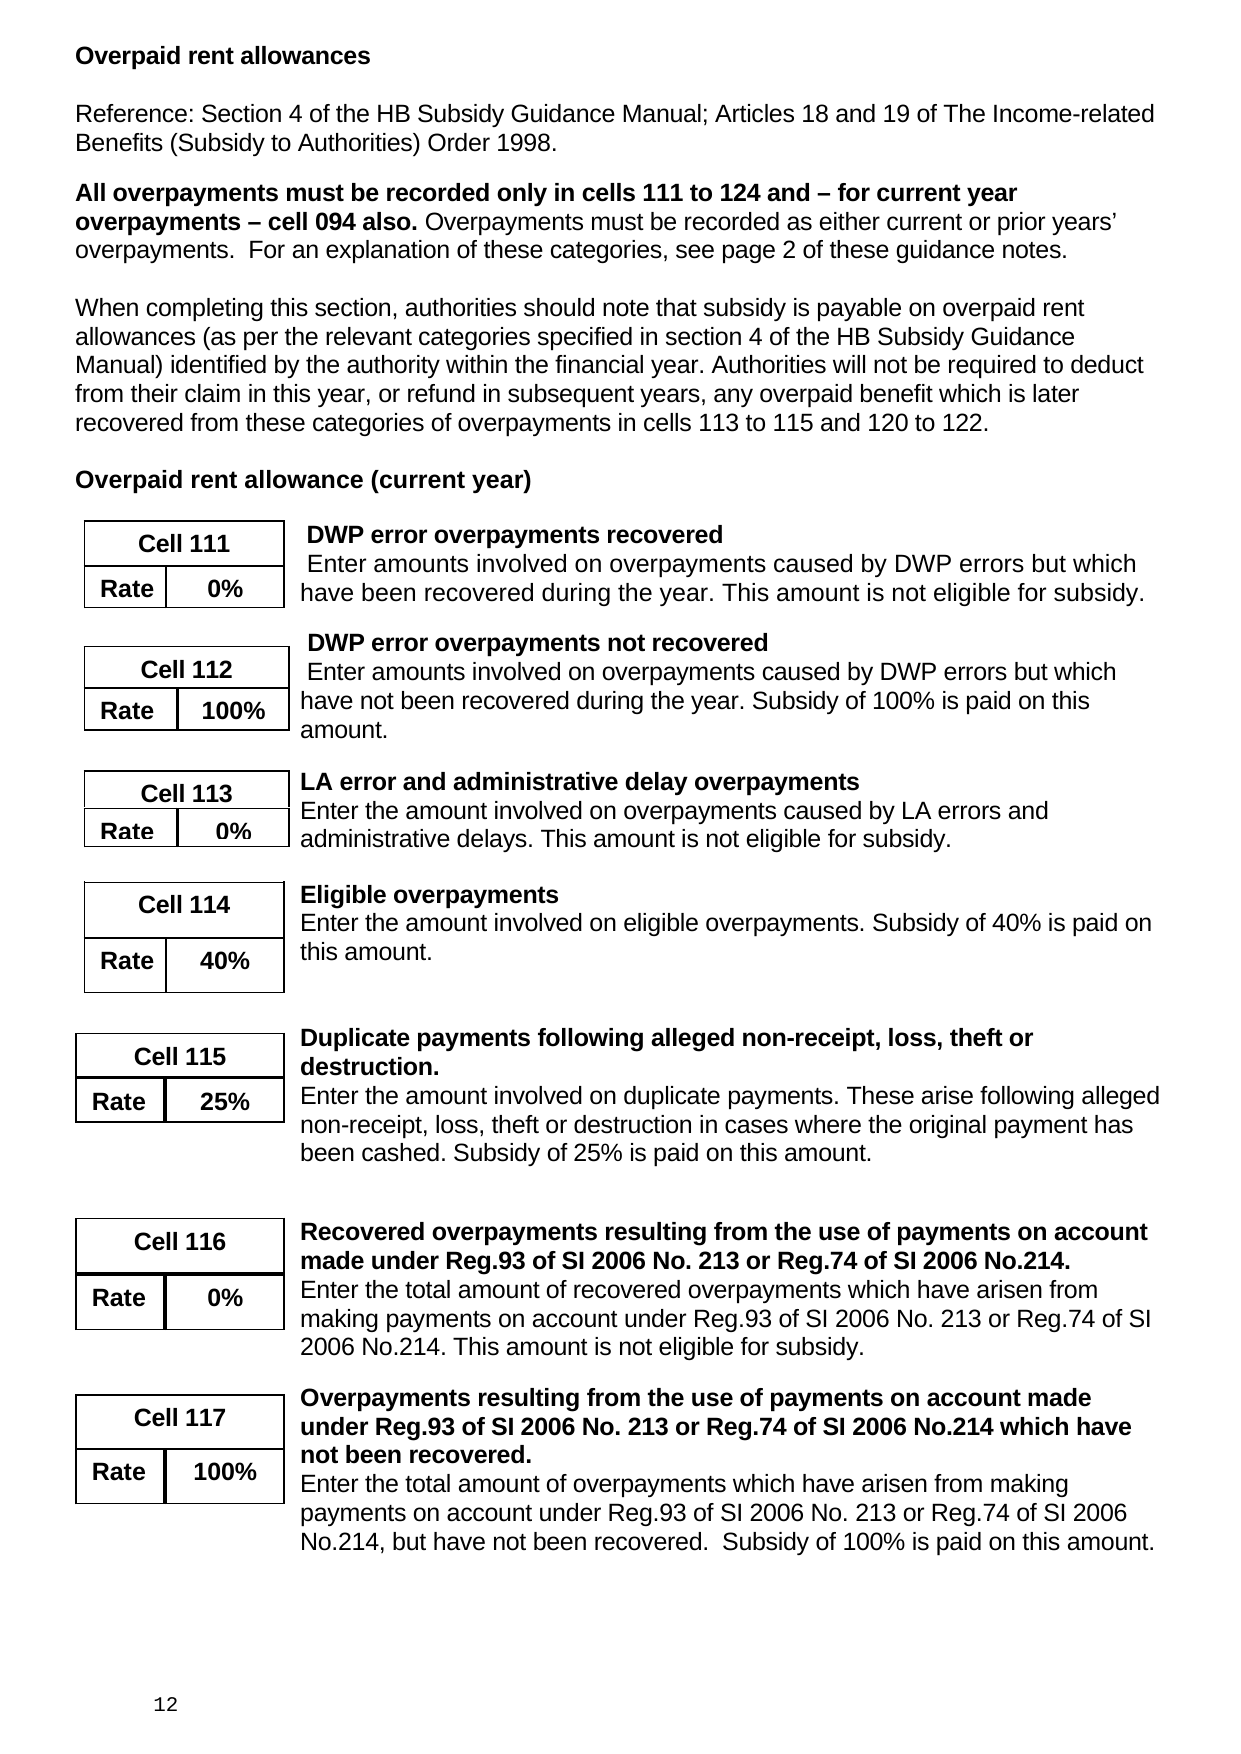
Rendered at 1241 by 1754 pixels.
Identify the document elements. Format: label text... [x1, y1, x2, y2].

text Cell 117 [92, 1403, 268, 1432]
text 0% [194, 817, 273, 838]
text [167, 939, 283, 992]
text [77, 1079, 163, 1121]
text 25% [182, 1087, 268, 1113]
text Overpaid rent allowance (current year) [75, 465, 1166, 494]
text [85, 522, 283, 565]
text When completing this section, authorities should note that subsidy is payable on overpaid rent allowances (as per the relevant categories specified in section 4 of the HB Subsidy Guidance Manual) identified by the authority within the financial year. Authorities will not be required to deduct from their claim in this year, or refund in subsequent years, any overpaid benefit which is later recovered from these categories of overpayments in cells 113 to 115 and 120 to 122. [75, 293, 1166, 437]
text Cell 116 [92, 1227, 268, 1255]
text Overpayments resulting from the use of payments on account made under Reg.93 of SI 2006 No. 213 or Reg.74 of SI 2006 No.214 which have not been recovered. [167, 1450, 283, 1503]
text [167, 1079, 283, 1121]
text DWP error overpayments recovered [285, 521, 1166, 549]
text 100% [194, 696, 273, 721]
text Rate [100, 574, 165, 599]
text [77, 1276, 163, 1329]
text LA error and administrative delay overpayments [75, 767, 1166, 796]
text [85, 939, 165, 992]
text 0% [182, 574, 268, 599]
text Rate [92, 1087, 148, 1113]
text Enter amounts involved on overpayments caused by DWP errors but which have been recovered during the year. This amount is not eligible for subsidy. [285, 549, 1166, 607]
text [77, 1219, 283, 1272]
text Cell 111 [100, 529, 268, 558]
text Duplicate payments following alleged non-receipt, loss, theft or destruction. [75, 1023, 1166, 1081]
text Enter the total amount of recovered overpayments which have arisen from making payments on account under Reg.93 of SI 2006 No. 213 or Reg.74 of SI 2006 No.214. This amount is not eligible for subsidy. [75, 1275, 1166, 1361]
text Rate [100, 946, 157, 975]
text Cell 113 [100, 779, 273, 806]
text DWP error overpayments not recovered [75, 628, 1166, 687]
text Reference: Section 4 of the HB Subsidy Guidance Manual; Articles 18 and 19 of The Income-related Benefits (Subsidy to Authorities) Order 1998. [75, 99, 1166, 156]
text All overpayments must be recorded only in cells 111 to 124 and – for current year overpayments – cell 094 also. Overpayments must be recorded as either current or prior years’ overpayments. For an explanation of these categories, see page 2 of these guidance notes. [75, 178, 1166, 264]
text Enter the amount involved on eligible overpayments. Subsidy of 40% is paid on this amount. [285, 908, 1166, 966]
text Rate [92, 1457, 148, 1486]
text Enter the amount involved on overpayments caused by LA errors and administrative delays. This amount is not eligible for subsidy. [75, 796, 1166, 853]
text Overpaid rent allowances [75, 41, 1166, 70]
text Rate [100, 696, 161, 721]
text Cell 115 [92, 1042, 268, 1068]
text Overpayments resulting from the use of payments on account made under Reg.93 of SI 2006 No. 213 or Reg.74 of SI 2006 No.214 which have not been recovered. [77, 1450, 163, 1503]
text Eligible overpayments [75, 879, 1166, 937]
text Rate [92, 1283, 148, 1312]
text Enter the amount involved on duplicate payments. These arise following alleged non-receipt, loss, theft or destruction in cases where the original payment has been cashed. Subsidy of 25% is paid on this amount. [75, 1081, 1166, 1167]
text Enter amounts involved on overpayments caused by DWP errors but which have not been recovered during the year. Subsidy of 100% is paid on this amount. [85, 689, 176, 729]
text 100% [182, 1457, 268, 1486]
text Overpayments resulting from the use of payments on account made under Reg.93 of SI 2006 No. 213 or Reg.74 of SI 2006 No.214 which have not been recovered. [77, 1396, 283, 1448]
text [85, 567, 165, 607]
text Cell 114 [100, 891, 268, 919]
text 40% [182, 946, 268, 975]
text 0% [182, 1283, 268, 1312]
text Cell 112 [100, 655, 273, 682]
text [167, 567, 283, 607]
text Enter amounts involved on overpayments caused by DWP errors but which have not been recovered during the year. Subsidy of 100% is paid on this amount. [179, 689, 288, 729]
text Rate [100, 817, 161, 838]
text Enter the total amount of overpayments which have arisen from making payments on account under Reg.93 of SI 2006 No. 213 or Reg.74 of SI 2006 No.214, but have not been recovered. Subsidy of 100% is paid on this amount. [75, 1469, 1166, 1555]
text Overpayments resulting from the use of payments on account made under Reg.93 of SI 2006 No. 213 or Reg.74 of SI 2006 No.214 which have not been recovered. [75, 1383, 1166, 1469]
text Enter amounts involved on overpayments caused by DWP errors but which have not been recovered during the year. Subsidy of 100% is paid on this amount. [75, 657, 1166, 743]
text [167, 1276, 283, 1329]
text Recovered overpayments resulting from the use of payments on account made under Reg.93 of SI 2006 No. 213 or Reg.74 of SI 2006 No.214. [285, 1217, 1166, 1275]
